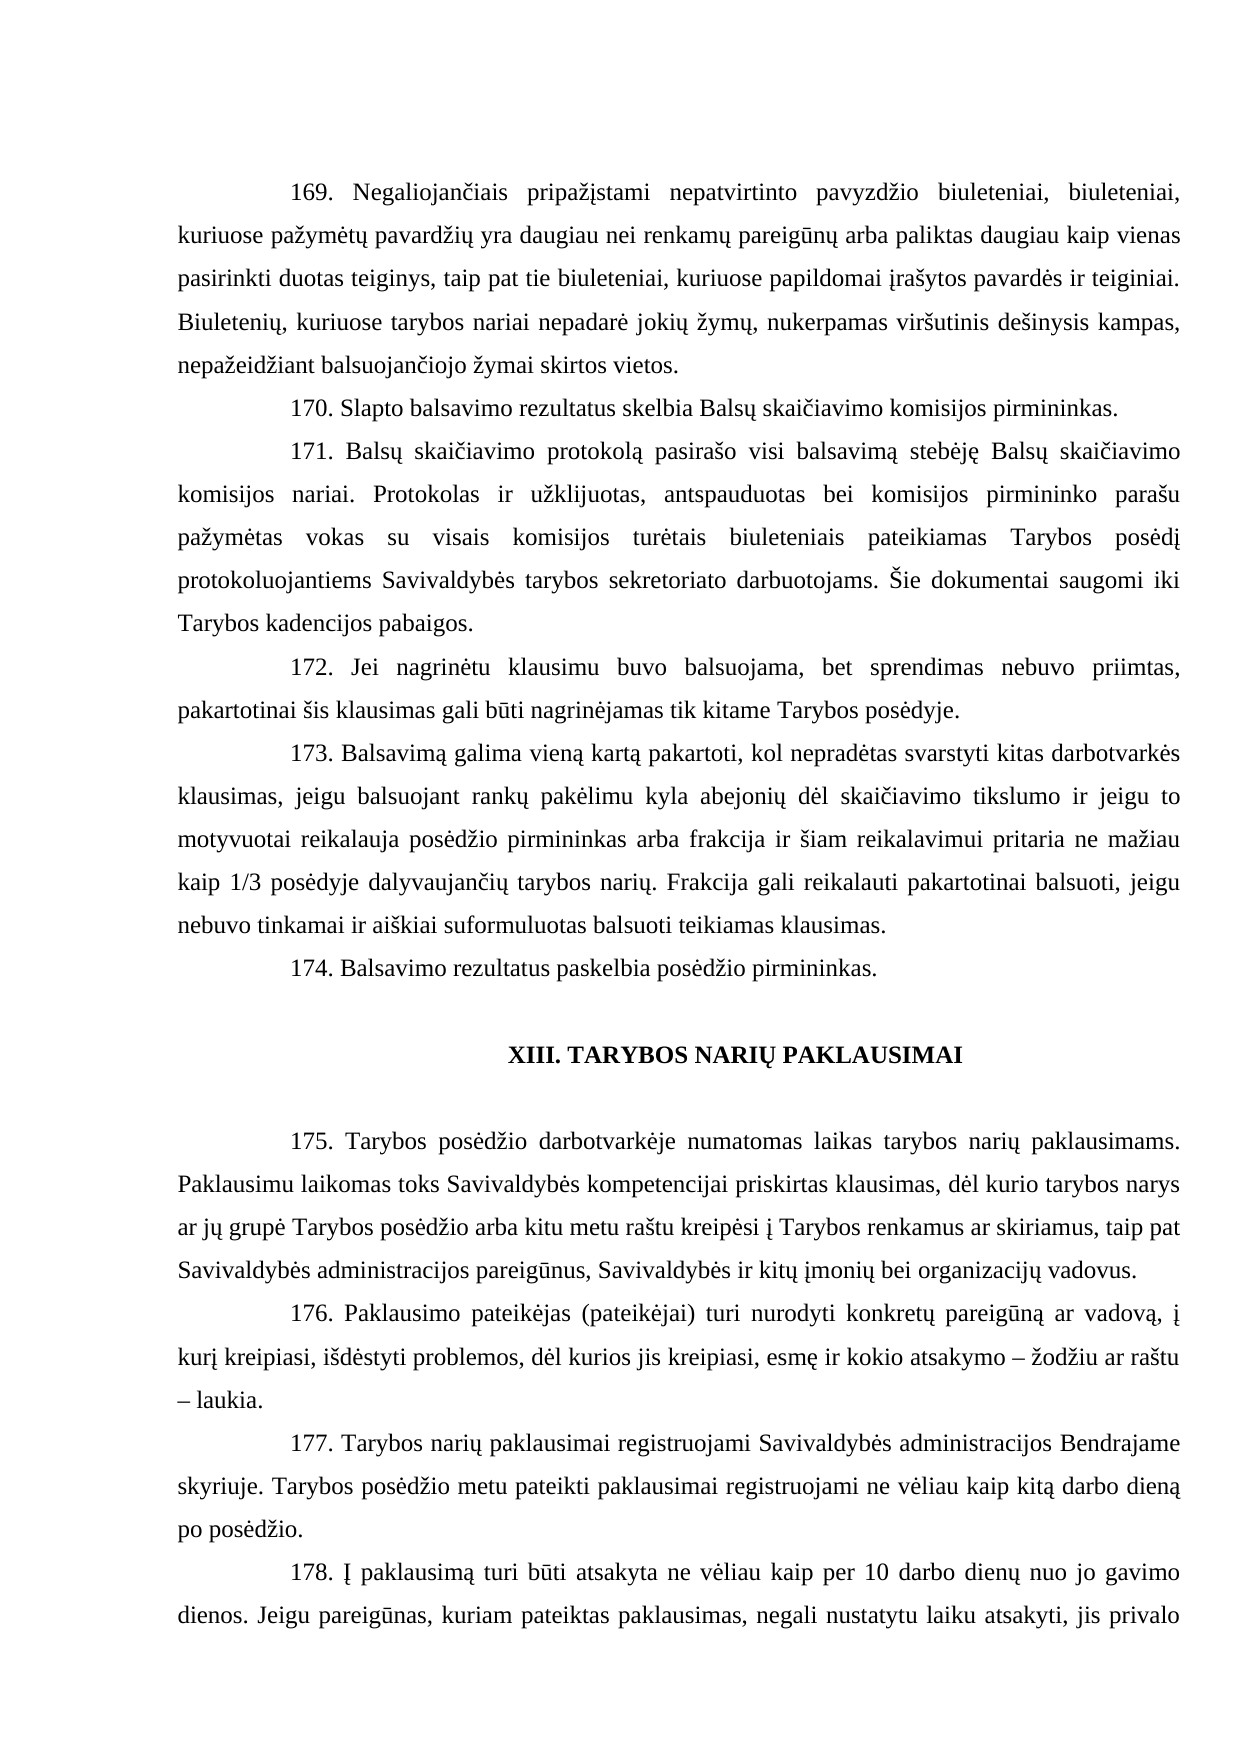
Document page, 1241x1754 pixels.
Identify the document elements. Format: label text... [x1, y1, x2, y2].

text 173. Balsavimą galima vieną kartą pakartoti, kol nepradėtas svarstyti kitas darbotvarkės klausimas, jeigu balsuojant rankų pakėlimu kyla abejonių dėl skaičiavimo tikslumo ir jeigu to motyvuotai reikalauja posėdžio pirmininkas arba frakcija ir šiam reikalavimui pritaria ne mažiau kaip 1/3 posėdyje dalyvaujančių tarybos narių. Frakcija gali reikalauti pakartotinai balsuoti, jeigu nebuvo tinkamai ir aiškiai suformuluotas balsuoti teikiamas klausimas. [177, 738, 1181, 939]
text 169. Negaliojančiais pripažįstami nepatvirtinto pavyzdžio biuleteniai, biuleteniai, kuriuose pažymėtų pavardžių yra daugiau nei renkamų pareigūnų arba paliktas daugiau kaip vienas pasirinkti duotas teiginys, taip pat tie biuleteniai, kuriuose papildomai įrašytos pavardės ir teiginiai. Biuletenių, kuriuose tarybos nariai nepadarė jokių žymų, nukerpamas viršutinis dešinysis kampas, nepažeidžiant balsuojančiojo žymai skirtos vietos. [177, 177, 1181, 378]
text 170. Slapto balsavimo rezultatus skelbia Balsų skaičiavimo komisijos pirmininkas. [177, 393, 1181, 422]
text 175. Tarybos posėdžio darbotvarkėje numatomas laikas tarybos narių paklausimams. Paklausimu laikomas toks Savivaldybės kompetencijai priskirtas klausimas, dėl kurio tarybos narys ar jų grupė Tarybos posėdžio arba kitu metu raštu kreipėsi į Tarybos renkamus ar skiriamus, taip pat Savivaldybės administracijos pareigūnus, Savivaldybės ir kitų įmonių bei organizacijų vadovus. [177, 1126, 1181, 1284]
text 177. Tarybos narių paklausimai registruojami Savivaldybės administracijos Bendrajame skyriuje. Tarybos posėdžio metu pateikti paklausimai registruojami ne vėliau kaip kitą darbo dieną po posėdžio. [177, 1428, 1181, 1543]
text XIII. TARYBOS NARIŲ PAKLAUSIMAI [177, 1040, 1181, 1068]
text 171. Balsų skaičiavimo protokolą pasirašo visi balsavimą stebėję Balsų skaičiavimo komisijos nariai. Protokolas ir užklijuotas, antspauduotas bei komisijos pirmininko parašu pažymėtas vokas su visais komisijos turėtais biuleteniais pateikiamas Tarybos posėdį protokoluojantiems Savivaldybės tarybos sekretoriato darbuotojams. Šie dokumentai saugomi iki Tarybos kadencijos pabaigos. [177, 436, 1181, 637]
text 178. Į paklausimą turi būti atsakyta ne vėliau kaip per 10 darbo dienų nuo jo gavimo dienos. Jeigu pareigūnas, kuriam pateiktas paklausimas, negali nustatytu laiku atsakyti, jis privalo [177, 1557, 1181, 1629]
text 174. Balsavimo rezultatus paskelbia posėdžio pirmininkas. [177, 953, 1181, 982]
text 172. Jei nagrinėtu klausimu buvo balsuojama, bet sprendimas nebuvo priimtas, pakartotinai šis klausimas gali būti nagrinėjamas tik kitame Tarybos posėdyje. [177, 652, 1181, 723]
text 176. Paklausimo pateikėjas (pateikėjai) turi nurodyti konkretų pareigūną ar vadovą, į kurį kreipiasi, išdėstyti problemos, dėl kurios jis kreipiasi, esmę ir kokio atsakymo – žodžiu ar raštu – laukia. [177, 1298, 1181, 1413]
